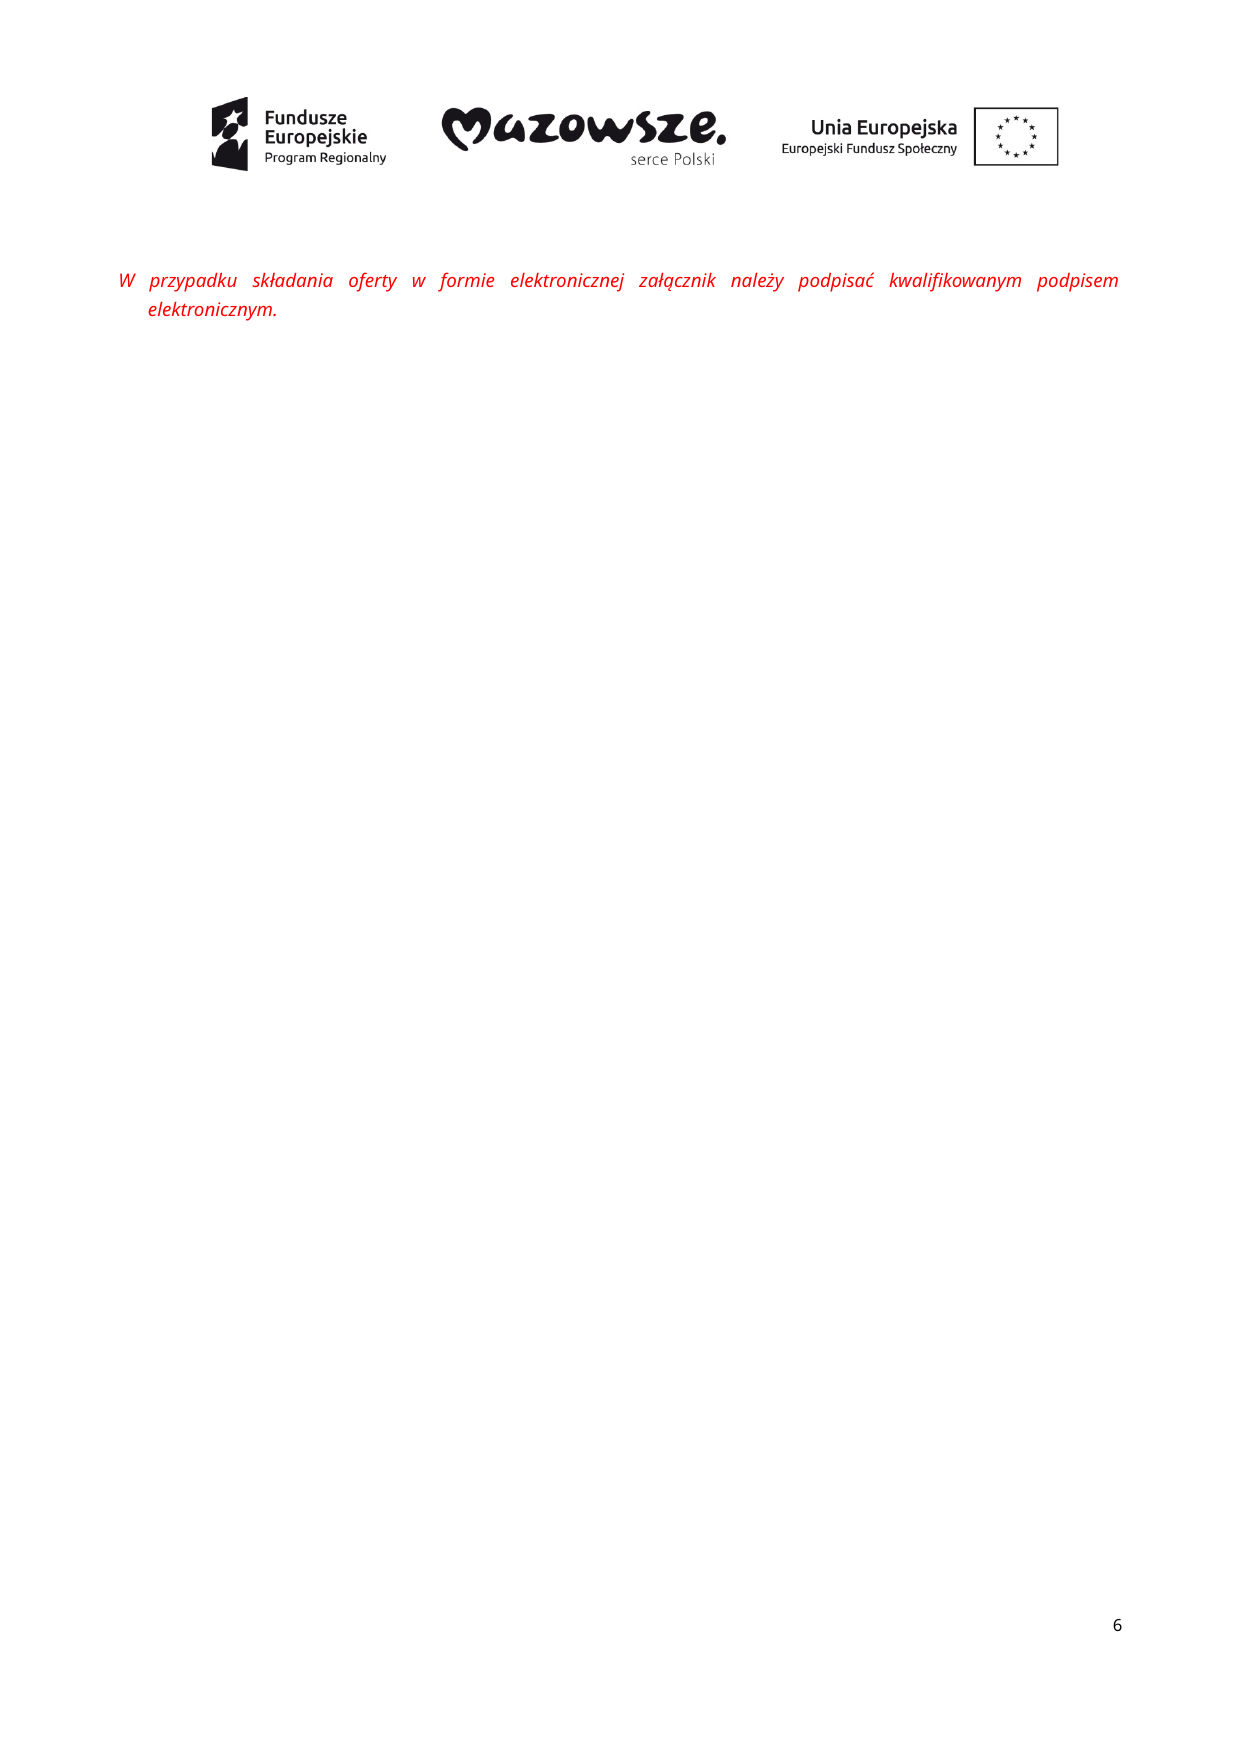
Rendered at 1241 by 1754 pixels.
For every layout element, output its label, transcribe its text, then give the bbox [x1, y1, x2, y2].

text W przypadku składania oferty w formie elektronicznej załącznik należy podpisać kwalifikowanym podpisem elektronicznym. [118, 267, 1122, 322]
picture [211, 97, 1062, 171]
